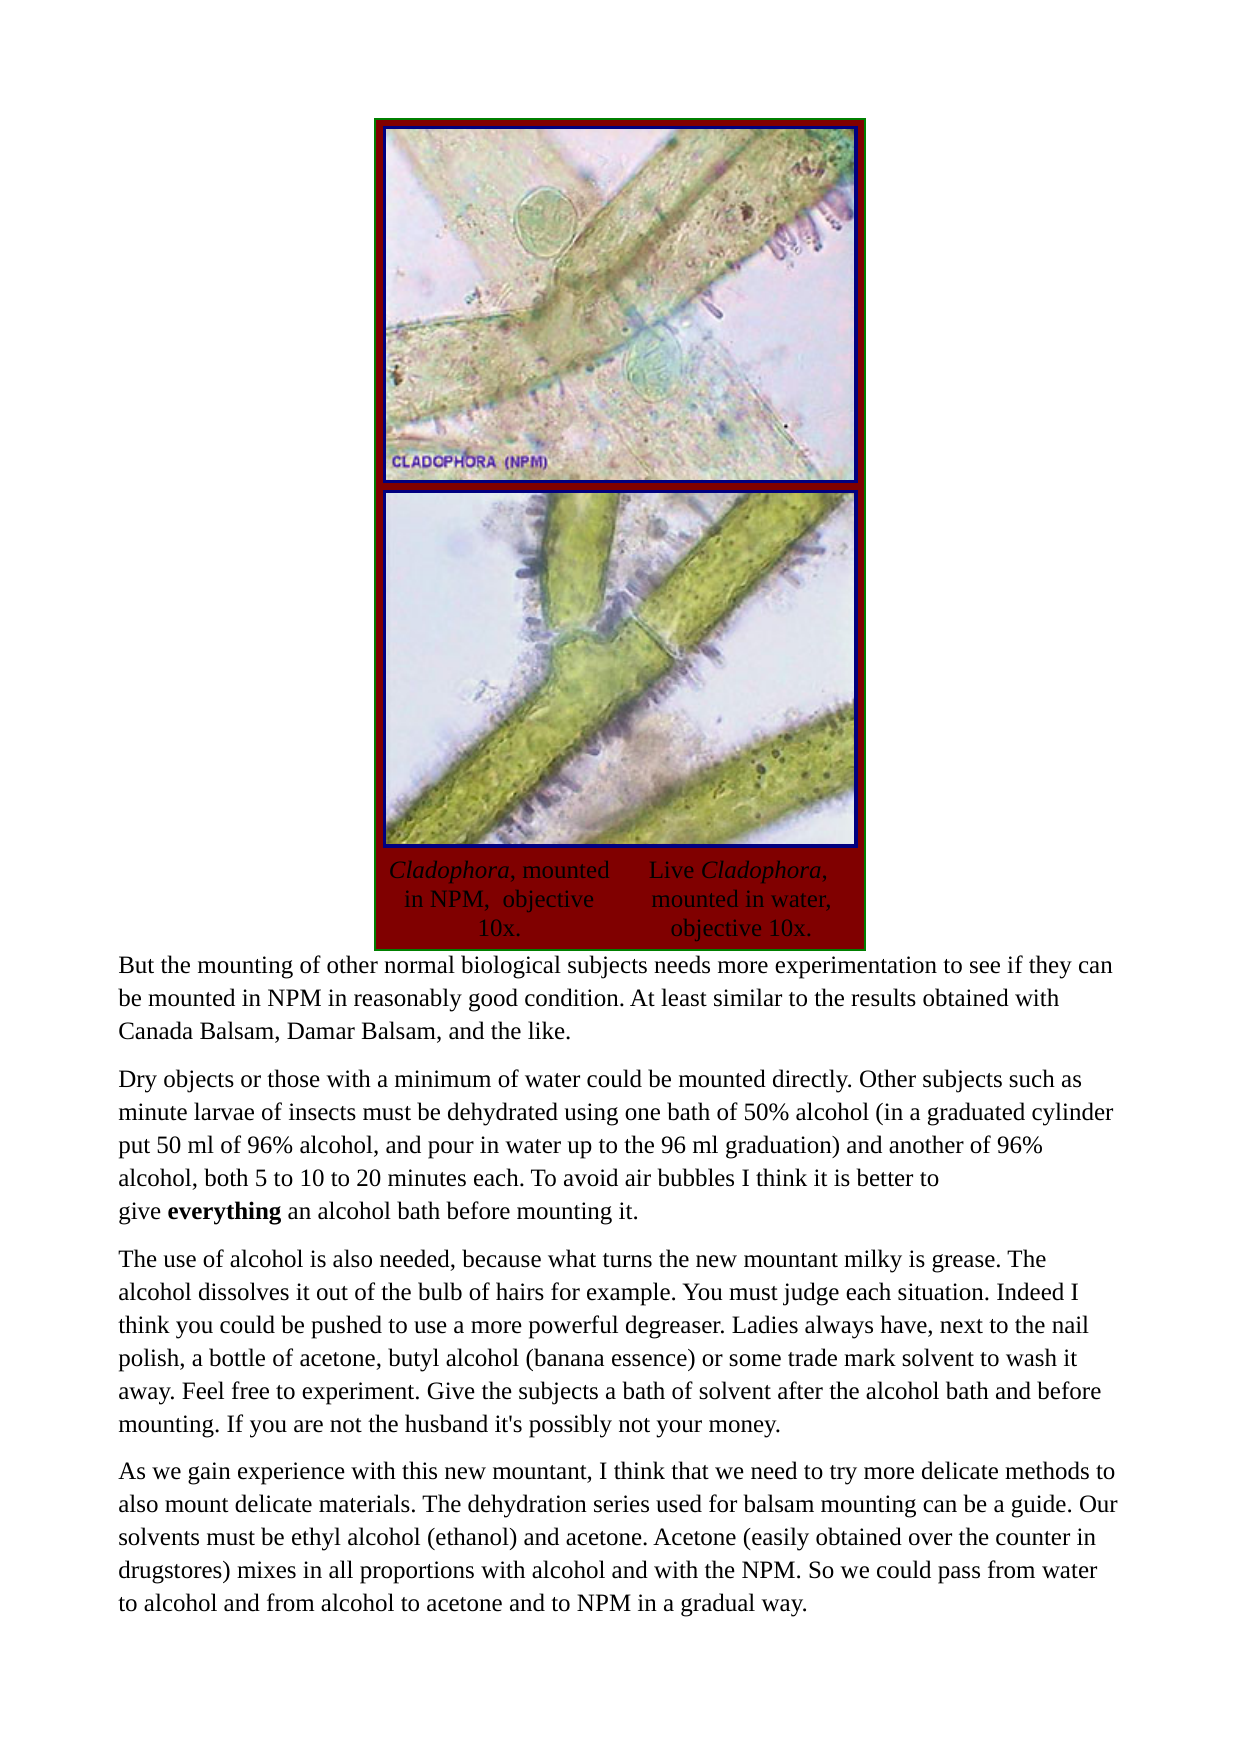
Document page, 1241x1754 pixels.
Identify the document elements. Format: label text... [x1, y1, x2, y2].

text As we gain experience with this new mountant, I think that we need to try more delicate methods to also mount delicate materials. The dehydration series used for balsam mounting can be a guide. Our solvents must be ethyl alcohol (ethanol) and acetone. Acetone (easily obtained over the counter in drugstores) mixes in all proportions with alcohol and with the NPM. So we could pass from water to alcohol and from alcohol to acetone and to NPM in a gradual way. [118, 1456, 1122, 1617]
picture [386, 129, 854, 480]
table_header [376, 120, 864, 949]
table_header Live Cladophora, mounted in water, objective 10x. [621, 853, 862, 944]
text The use of alcohol is also needed, because what turns the new mountant milky is grease. The alcohol dissolves it out of the bulb of hairs for example. You must judge each situation. Indeed I think you could be pushed to use a more powerful degreaser. Ladies always have, next to the nail polish, a bottle of acetone, butyl alcohol (banana essence) or some trade mark solvent to wash it away. Feel free to experiment. Give the subjects a bath of solvent after the alcohol bath and before mounting. If you are not the husband it's possibly not your money. [118, 1244, 1122, 1438]
text But the mounting of other normal biological subjects needs more experimentation to see if they can be mounted in NPM in reasonably good condition. At least similar to the results obtained with Canada Balsam, Damar Balsam, and the like. [118, 950, 1122, 1045]
table_header Cladophora, mounted in NPM, objective 10x. [379, 853, 619, 944]
text Dry objects or those with a minimum of water could be mounted directly. Other subjects such as minute larvae of insects must be dehydrated using one bath of 50% alcohol (in a graduated cylinder put 50 ml of 96% alcohol, and pour in water up to the 96 ml graduation) and another of 96% alcohol, both 5 to 10 to 20 minutes each. To avoid air bubbles I think it is better to give everything an alcohol bath before mounting it. [118, 1064, 1122, 1225]
picture [386, 493, 854, 844]
